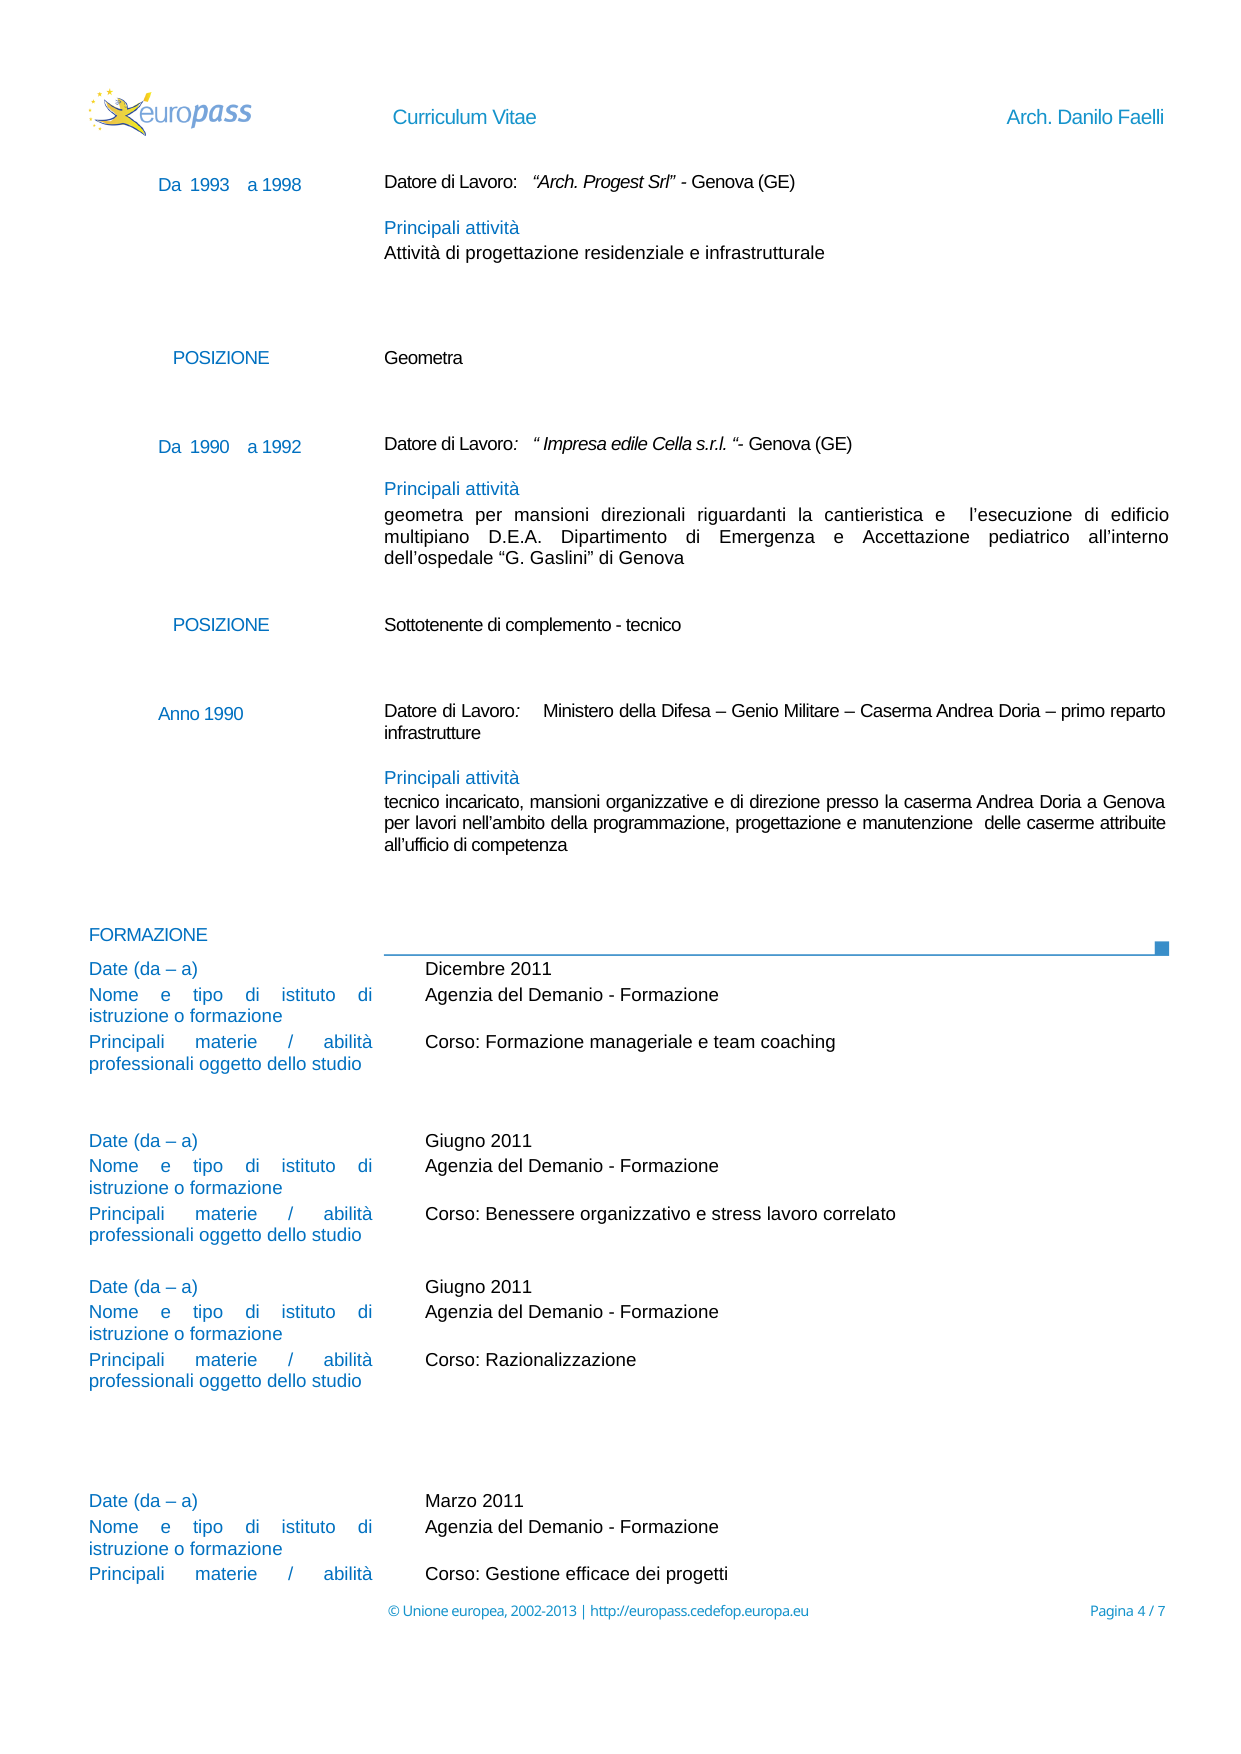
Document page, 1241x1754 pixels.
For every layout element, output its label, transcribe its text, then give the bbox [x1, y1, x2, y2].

table_cell Agenzia del Demanio - Formazione [414, 1153, 1166, 1200]
table_cell [414, 1076, 1166, 1102]
table_cell Date (da – a) [77, 1463, 384, 1514]
table_cell [77, 1076, 107, 1102]
table_header POSIZIONE [89, 592, 384, 635]
table_cell Principali materie / abilità professionali oggetto dello studio [77, 1200, 384, 1248]
table_header Datore di Lavoro: “ Impresa edile Cella s.r.l. “- Genova (GE) Principali attività geometra per mansioni direzionali riguardanti la cantieristica e l’esecuzione di edificio multipiano D.E.A. Dipartimento di Emergenza e Accettazione pediatrico all’interno dell’ospedale “G. Gaslini” di Genova [384, 433, 1169, 571]
table_cell [414, 1394, 1166, 1419]
table_cell Nome e tipo di istituto di istruzione o formazione [77, 981, 384, 1029]
table_cell Principali materie / abilità [77, 1561, 384, 1587]
table_cell [384, 1299, 413, 1346]
table_cell [414, 1420, 1166, 1462]
table_cell Date (da – a) [77, 956, 384, 981]
table_header Datore di Lavoro: Ministero della Difesa – Genio Militare – Caserma Andrea Doria – primo reparto infrastrutture Principali attività tecnico incaricato, mansioni organizzative e di direzione presso la caserma Andrea Doria a Genova per lavori nell’ambito della programmazione, progettazione e manutenzione delle caserme attribuite all’ufficio di competenza [384, 700, 1166, 881]
table_cell [77, 1394, 107, 1419]
table_cell [384, 1561, 413, 1587]
table_cell Corso: Razionalizzazione [414, 1346, 1166, 1394]
table_cell Nome e tipo di istituto di istruzione o formazione [77, 1514, 384, 1561]
table_header Geometra [384, 325, 1169, 368]
table_cell [384, 1463, 413, 1514]
table_cell [384, 1200, 413, 1248]
table_header Da 1990 a 1992 [89, 433, 384, 571]
table_header Da 1993 a 1998 [89, 171, 384, 282]
table_header POSIZIONE [89, 325, 384, 368]
table_cell [384, 1514, 413, 1561]
table_cell Principali materie / abilità professionali oggetto dello studio [77, 1029, 384, 1076]
table_cell Date (da – a) [77, 1102, 384, 1153]
table_header [77, 924, 88, 956]
table_cell Marzo 2011 [414, 1463, 1166, 1514]
table_cell Date (da – a) [77, 1248, 384, 1299]
table_cell [107, 1420, 384, 1462]
table_cell [384, 1394, 413, 1419]
table_cell Nome e tipo di istituto di istruzione o formazione [77, 1153, 384, 1200]
table_cell [384, 1346, 413, 1394]
table_cell [384, 1248, 413, 1299]
table_cell Nome e tipo di istituto di istruzione o formazione [77, 1299, 384, 1346]
table_cell Giugno 2011 [414, 1248, 1166, 1299]
table_cell [384, 981, 413, 1029]
table_cell Dicembre 2011 [414, 956, 1166, 981]
table_header Datore di Lavoro: “Arch. Progest Srl” - Genova (GE) Principali attività Attività di progettazione residenziale e infrastrutturale [384, 171, 1169, 282]
table_cell Giugno 2011 [414, 1102, 1166, 1153]
table_cell [384, 1102, 413, 1153]
table_cell [107, 1394, 384, 1419]
table_cell [384, 1029, 413, 1076]
table_cell [384, 1076, 413, 1102]
table_cell Corso: Gestione efficace dei progetti [414, 1561, 1166, 1587]
table_cell [384, 956, 413, 981]
table_cell [107, 1076, 384, 1102]
table_header FORMAZIONE [89, 924, 384, 956]
table_cell [384, 1153, 413, 1200]
table_cell Corso: Benessere organizzativo e stress lavoro correlato [414, 1200, 1166, 1248]
table_header [384, 924, 1169, 954]
table_cell Agenzia del Demanio - Formazione [414, 1299, 1166, 1346]
table_cell Agenzia del Demanio - Formazione [414, 981, 1166, 1029]
table_cell Agenzia del Demanio - Formazione [414, 1514, 1166, 1561]
table_header Sottotenente di complemento - tecnico [384, 592, 1169, 635]
table_header Anno 1990 [89, 700, 384, 881]
table_cell Principali materie / abilità professionali oggetto dello studio [77, 1346, 384, 1394]
table_cell Corso: Formazione manageriale e team coaching [414, 1029, 1166, 1076]
table_cell [384, 1420, 413, 1462]
table_cell [77, 1420, 107, 1462]
